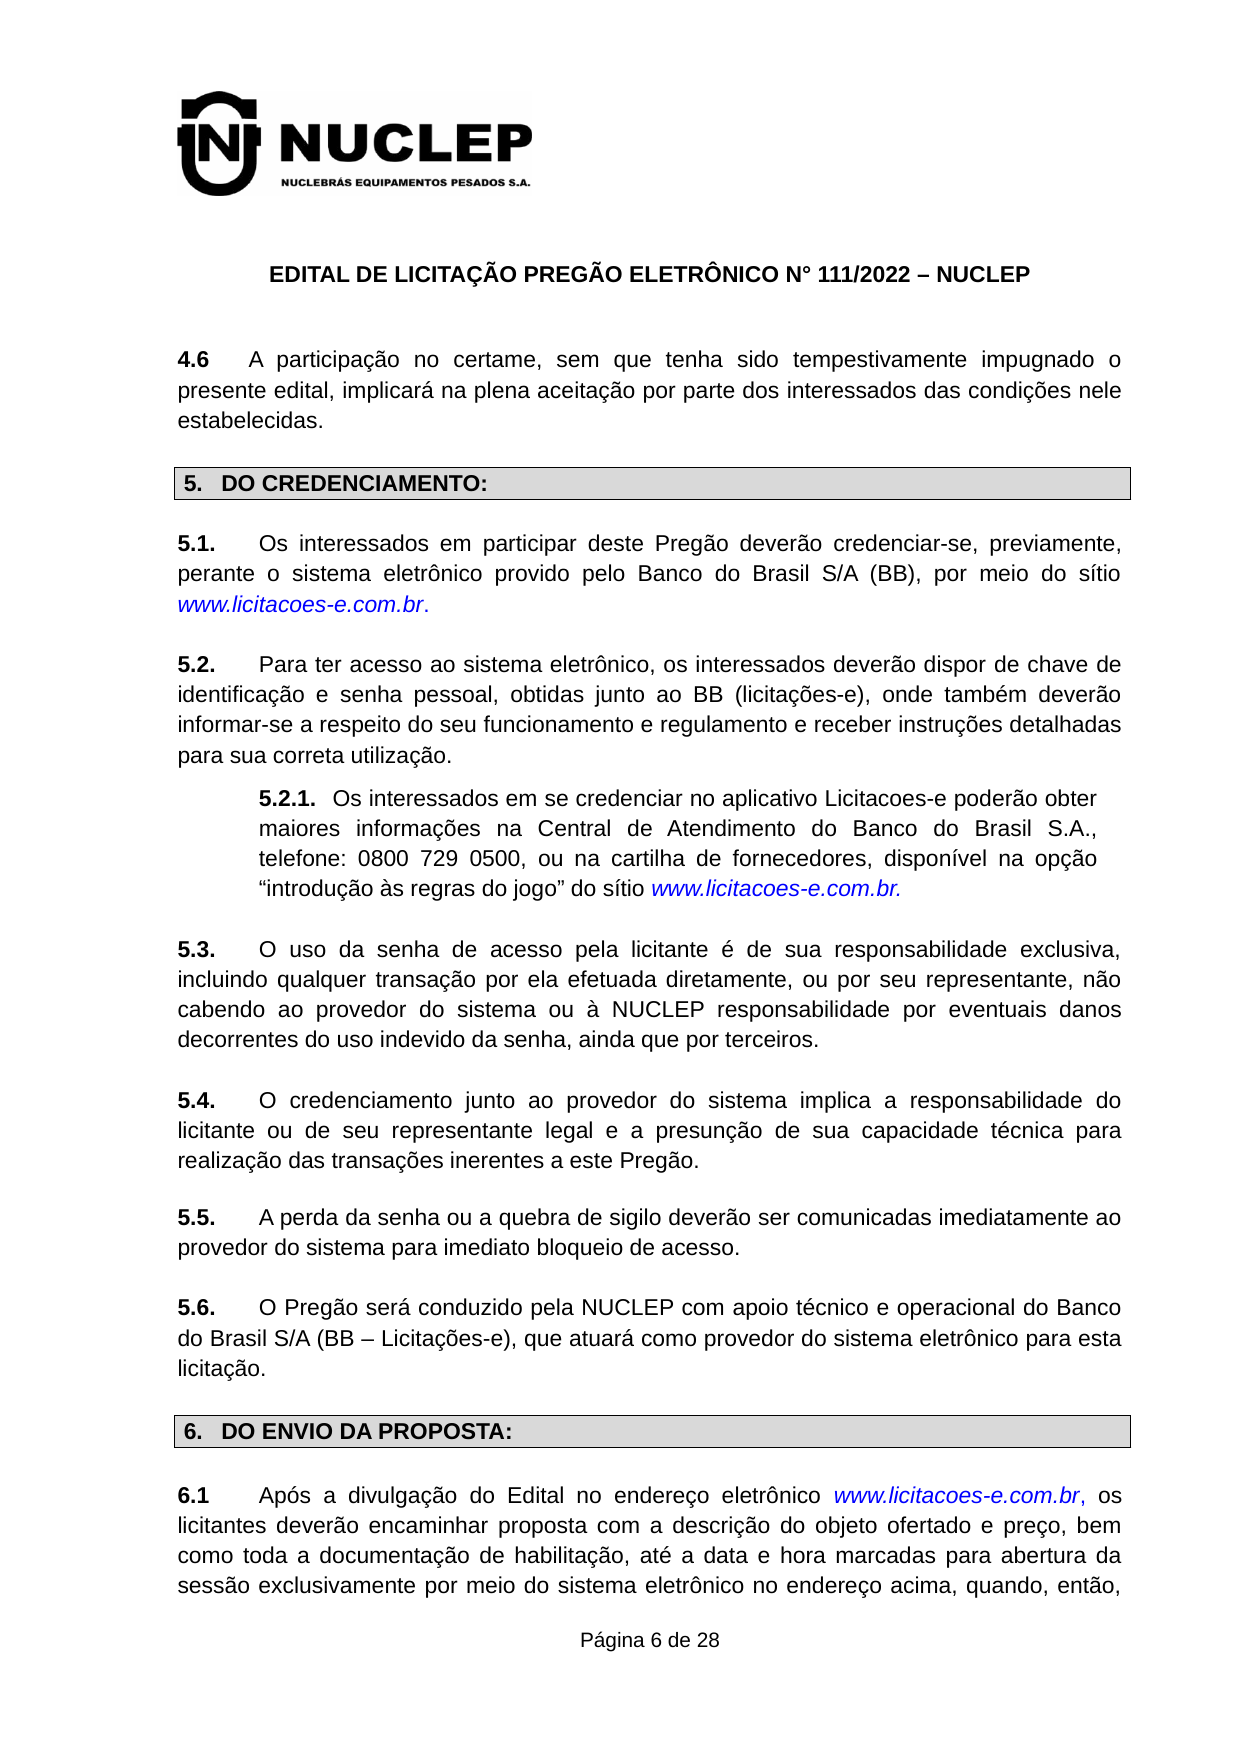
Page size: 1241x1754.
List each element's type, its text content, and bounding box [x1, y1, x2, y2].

picture [177, 91, 532, 196]
list A perda da senha ou a quebra de sigilo deverão ser comunicadas imediatamente ao provedor do sistema para imediato bloqueio de acesso. [177, 1204, 1122, 1260]
list Após a divulgação do Edital no endereço eletrônico www.licitacoes-e.com.br, os licitantes deverão encaminhar proposta com a descrição do objeto ofertado e preço, bem como toda a documentação de habilitação, até a data e hora marcadas para abertura da sessão exclusivamente por meio do sistema eletrônico no endereço acima, quando, então, [177, 1482, 1122, 1599]
list Os interessados em participar deste Pregão deverão credenciar-se, previamente, perante o sistema eletrônico provido pelo Banco do Brasil S/A (BB), por meio do sítio www.licitacoes-e.com.br. [177, 530, 1122, 617]
list A participação no certame, sem que tenha sido tempestivamente impugnado o presente edital, implicará na plena aceitação por parte dos interessados das condições nele estabelecidas. [177, 346, 1122, 433]
list O Pregão será conduzido pela NUCLEP com apoio técnico e operacional do Banco do Brasil S/A (BB – Licitações-e), que atuará como provedor do sistema eletrônico para esta licitação. [177, 1294, 1122, 1381]
list Os interessados em se credenciar no aplicativo Licitacoes-e poderão obter maiores informações na Central de Atendimento do Banco do Brasil S.A., telefone: 0800 729 0500, ou na cartilha de fornecedores, disponível na opção “introdução às regras do jogo” do sítio www.licitacoes-e.com.br. [259, 785, 1098, 902]
list Para ter acesso ao sistema eletrônico, os interessados deverão dispor de chave de identificação e senha pessoal, obtidas junto ao BB (licitações-e), onde também deverão informar-se a respeito do seu funcionamento e regulamento e receber instruções detalhadas para sua correta utilização. [177, 651, 1122, 768]
list O credenciamento junto ao provedor do sistema implica a responsabilidade do licitante ou de seu representante legal e a presunção de sua capacidade técnica para realização das transações inerentes a este Pregão. [177, 1087, 1122, 1173]
list DO ENVIO DA PROPOSTA: [175, 1416, 1130, 1447]
list O uso da senha de acesso pela licitante é de sua responsabilidade exclusiva, incluindo qualquer transação por ela efetuada diretamente, ou por seu representante, não cabendo ao provedor do sistema ou à NUCLEP responsabilidade por eventuais danos decorrentes do uso indevido da senha, ainda que por terceiros. [177, 936, 1122, 1053]
list DO CREDENCIAMENTO: [175, 468, 1130, 499]
